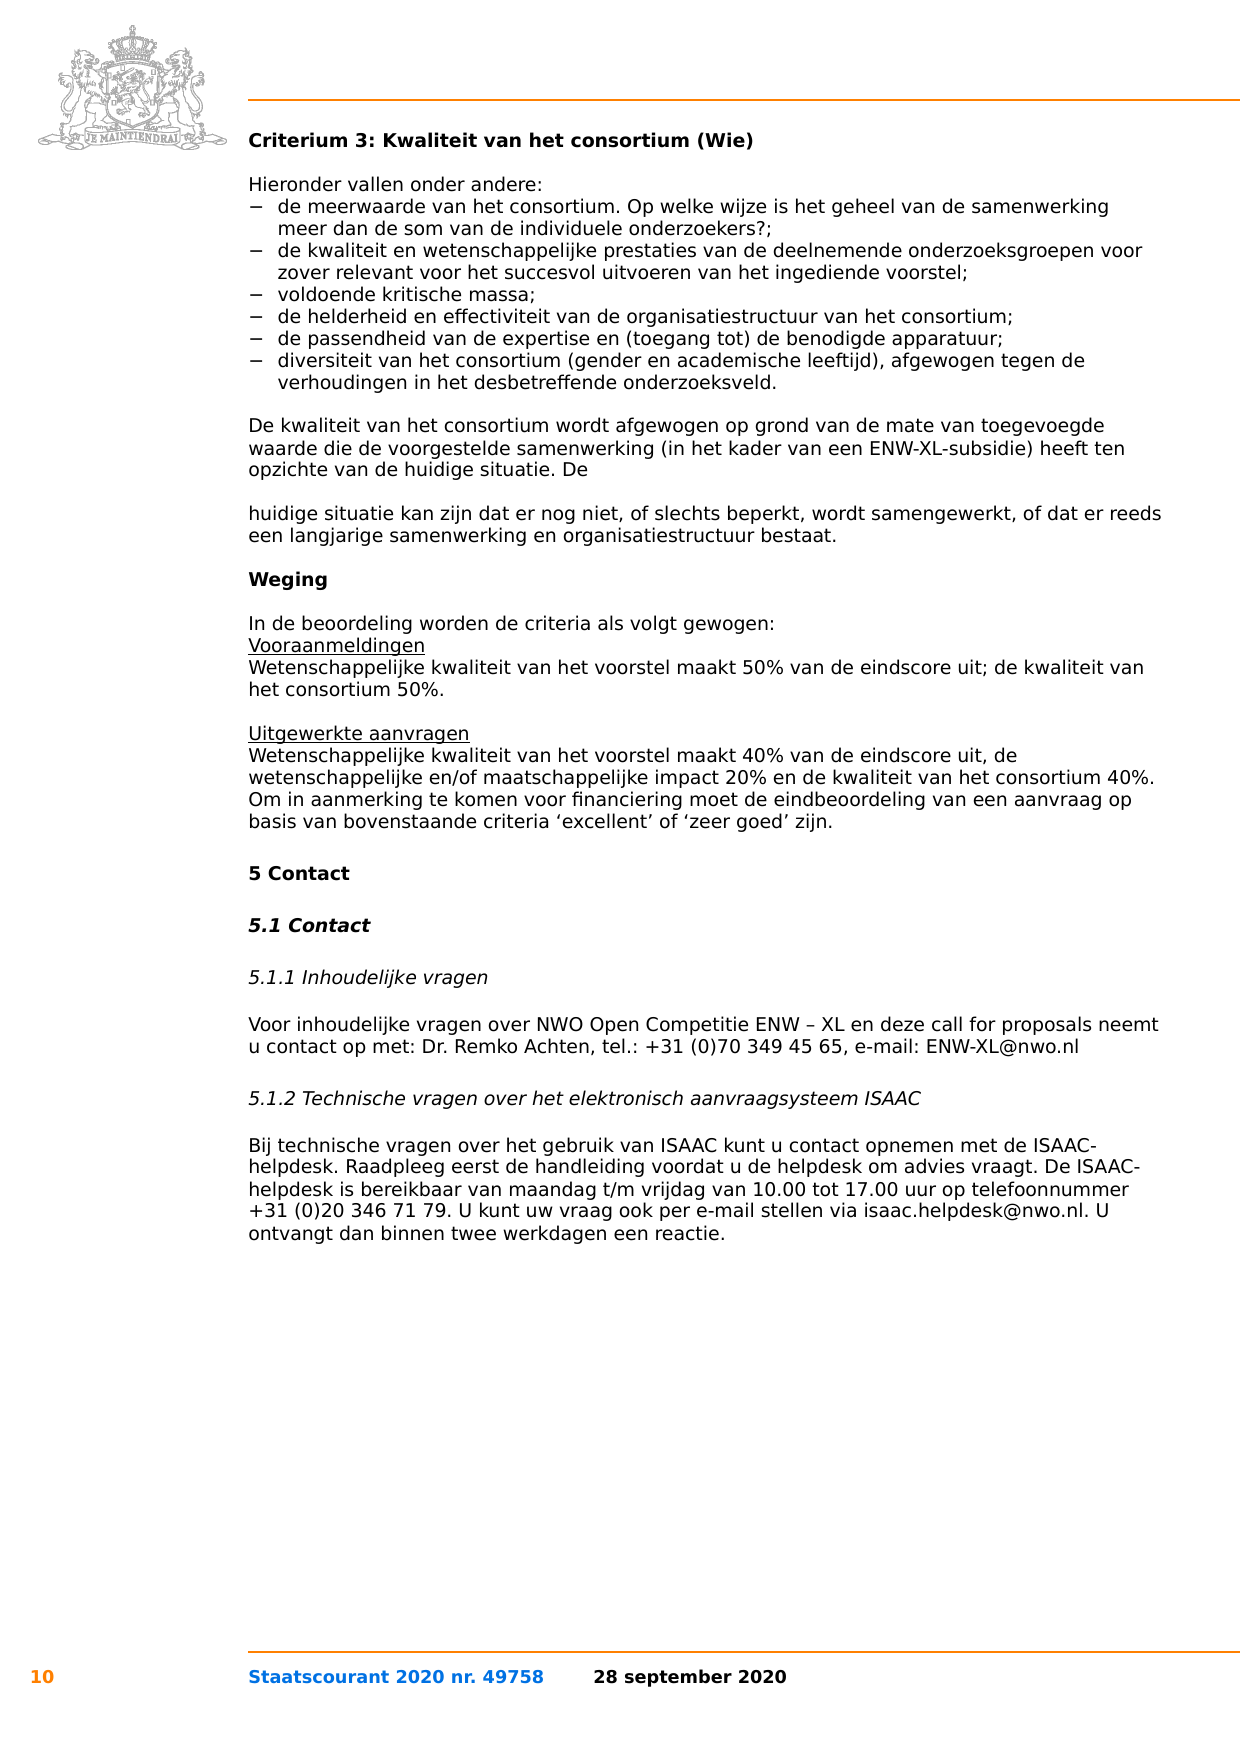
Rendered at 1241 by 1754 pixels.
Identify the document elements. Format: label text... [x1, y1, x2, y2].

subtitle 5.1.2 Technische vragen over het elektronisch aanvraagsysteem ISAAC [248, 1087, 1163, 1109]
subtitle Criterium 3: Kwaliteit van het consortium (Wie) [248, 130, 1163, 152]
subtitle Weging [248, 569, 1163, 591]
subtitle 5.1 Contact [248, 914, 1163, 937]
picture [38, 25, 227, 150]
text Wetenschappelijke kwaliteit van het voorstel maakt 40% van de eindscore uit, de wetenschappelijke en/of maatschappelijke impact 20% en de kwaliteit van het consortium 40%. Om in aanmerking te komen voor financiering moet de eindbeoordeling van een aanvraag op basis van bovenstaande criteria ‘excellent’ of ‘zeer goed’ zijn. [248, 745, 1163, 833]
subtitle 5.1.1 Inhoudelijke vragen [248, 967, 1163, 988]
text − de helderheid en effectiviteit van de organisatiestructuur van het consortium; [248, 306, 1163, 328]
text huidige situatie kan zijn dat er nog niet, of slechts beperkt, wordt samengewerkt, of dat er reeds een langjarige samenwerking en organisatiestructuur bestaat. [248, 503, 1163, 547]
text In de beoordeling worden de criteria als volgt gewogen: [248, 613, 1163, 635]
text De kwaliteit van het consortium wordt afgewogen op grond van de mate van toegevoegde waarde die de voorgestelde samenwerking (in het kader van een ENW-XL-subsidie) heeft ten opzichte van de huidige situatie. De [248, 415, 1163, 481]
subtitle 5 Contact [248, 863, 1163, 884]
text Bij technische vragen over het gebruik van ISAAC kunt u contact opnemen met de ISAAC-helpdesk. Raadpleeg eerst de handleiding voordat u de helpdesk om advies vraagt. De ISAAC-helpdesk is bereikbaar van maandag t/m vrijdag van 10.00 tot 17.00 uur op telefoonnummer +31 (0)20 346 71 79. U kunt uw vraag ook per e-mail stellen via isaac.helpdesk@nwo.nl. U ontvangt dan binnen twee werkdagen een reactie. [248, 1134, 1163, 1244]
text Voor inhoudelijke vragen over NWO Open Competitie ENW – XL en deze call for proposals neemt u contact op met: Dr. Remko Achten, tel.: +31 (0)70 349 45 65, e-mail: ENW-XL@nwo.nl [248, 1013, 1163, 1057]
text − de passendheid van de expertise en (toegang tot) de benodigde apparatuur; [248, 328, 1163, 349]
text Vooraanmeldingen [248, 635, 1163, 657]
text Uitgewerkte aanvragen [248, 723, 1163, 745]
text − diversiteit van het consortium (gender en academische leeftijd), afgewogen tegen de verhoudingen in het desbetreffende onderzoeksveld. [248, 349, 1163, 393]
text − voldoende kritische massa; [248, 284, 1163, 306]
text Wetenschappelijke kwaliteit van het voorstel maakt 50% van de eindscore uit; de kwaliteit van het consortium 50%. [248, 657, 1163, 701]
text − de meerwaarde van het consortium. Op welke wijze is het geheel van de samenwerking meer dan de som van de individuele onderzoekers?; [248, 196, 1163, 240]
text − de kwaliteit en wetenschappelijke prestaties van de deelnemende onderzoeksgroepen voor zover relevant voor het succesvol uitvoeren van het ingediende voorstel; [248, 240, 1163, 284]
text Hieronder vallen onder andere: [248, 174, 1163, 196]
